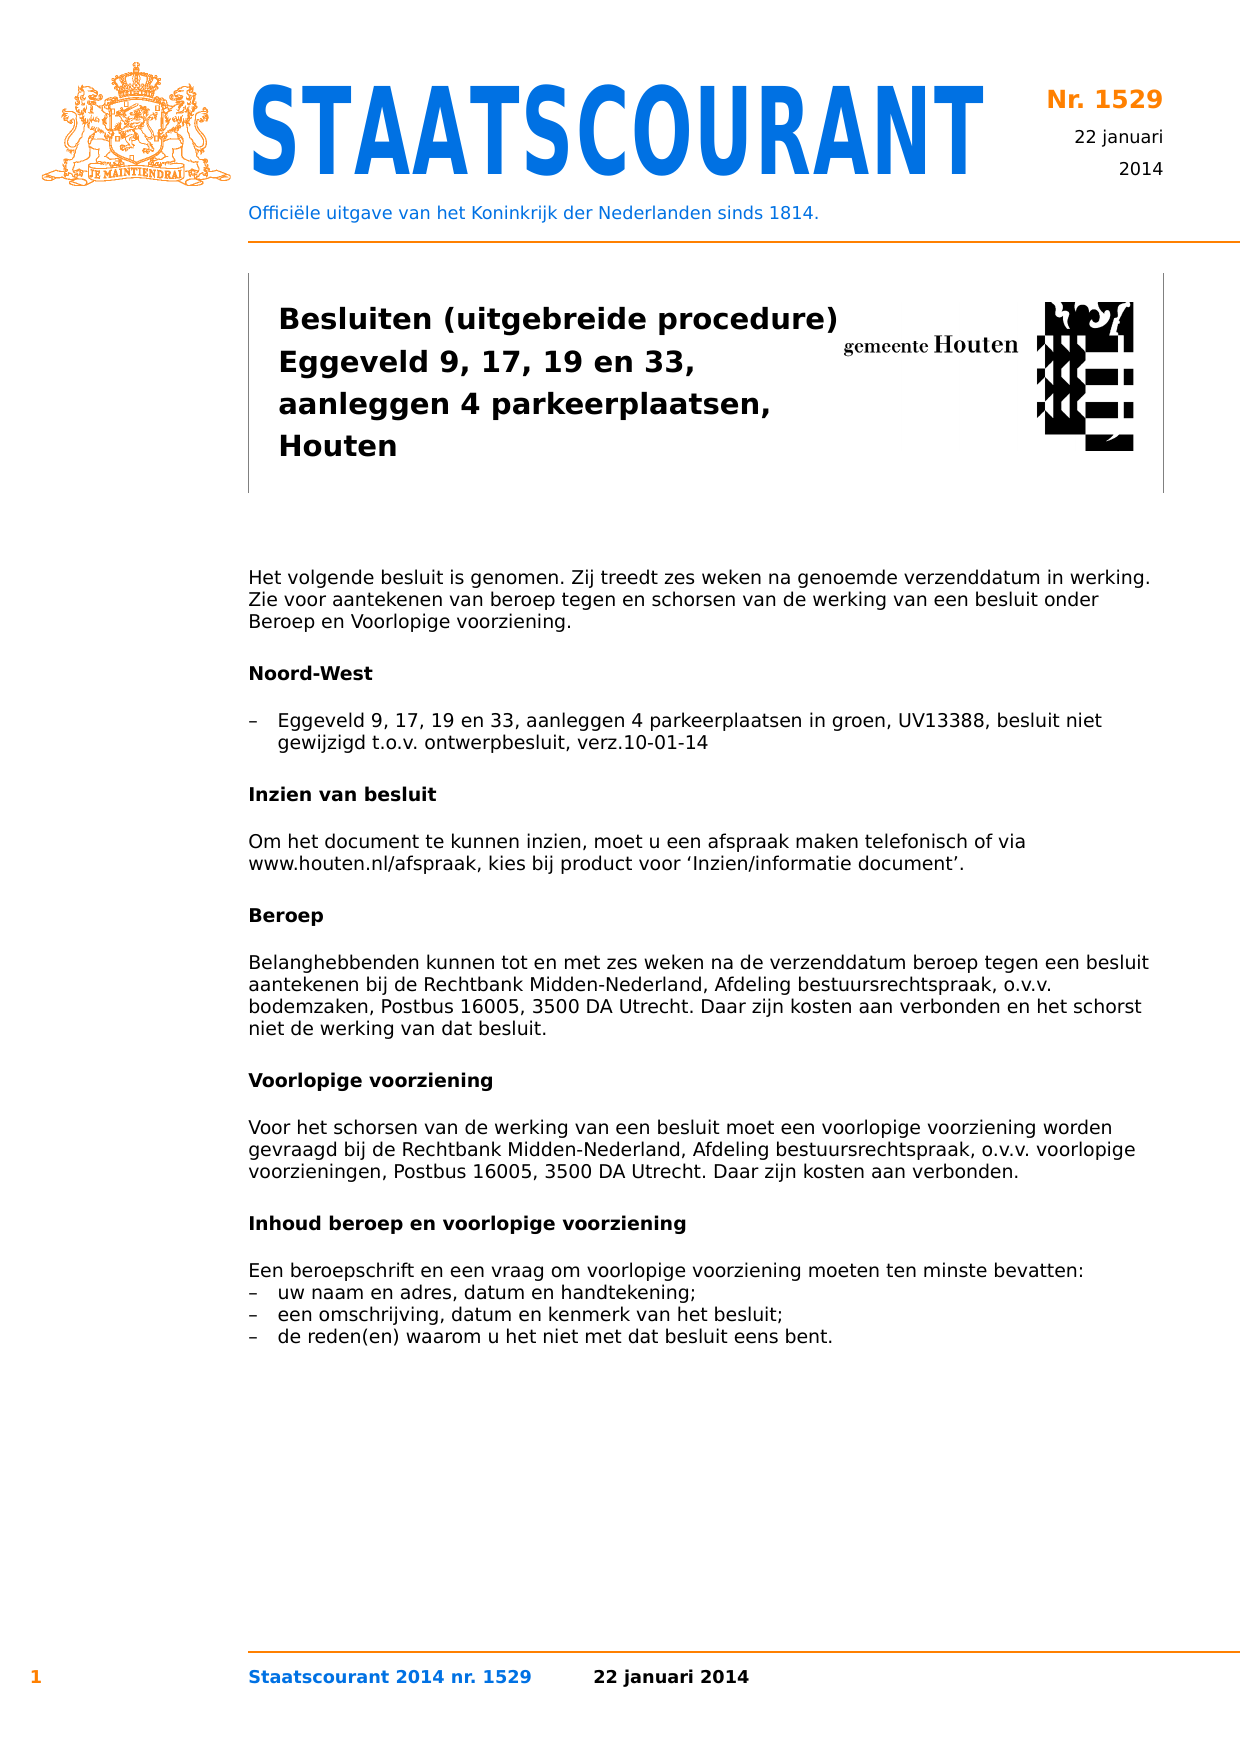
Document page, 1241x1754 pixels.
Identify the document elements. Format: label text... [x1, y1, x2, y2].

text – de reden(en) waarom u het niet met dat besluit eens bent. [248, 1326, 1163, 1348]
table_cell 2014 [998, 153, 1240, 203]
subtitle Besluiten (uitgebreide procedure) Eggeveld 9, 17, 19 en 33, aanleggen 4 parkeerplaatsen, Houten [249, 273, 1163, 493]
subtitle Inhoud beroep en voorlopige voorziening [248, 1213, 1163, 1235]
text Voor het schorsen van de werking van een besluit moet een voorlopige voorziening worden gevraagd bij de Rechtbank Midden-Nederland, Afdeling bestuursrechtspraak, o.v.v. voorlopige voorzieningen, Postbus 16005, 3500 DA Utrecht. Daar zijn kosten aan verbonden. [248, 1117, 1163, 1183]
table_cell Officiële uitgave van het Koninkrijk der Nederlanden sinds 1814. [248, 203, 1240, 241]
text – Eggeveld 9, 17, 19 en 33, aanleggen 4 parkeerplaatsen in groen, UV13388, besluit niet gewijzigd t.o.v. ontwerpbesluit, verz.10-01-14 [248, 710, 1163, 754]
text Een beroepschrift en een vraag om voorlopige voorziening moeten ten minste bevatten: [248, 1260, 1163, 1282]
picture [844, 302, 1134, 451]
subtitle Inzien van besluit [248, 784, 1163, 806]
text – uw naam en adres, datum en handtekening; [248, 1282, 1163, 1304]
subtitle Noord-West [248, 663, 1163, 685]
text – een omschrijving, datum en kenmerk van het besluit; [248, 1304, 1163, 1326]
table_header STAATSCOURANT [248, 62, 998, 203]
table_cell 22 januari [998, 121, 1240, 153]
text Om het document te kunnen inzien, moet u een afspraak maken telefonisch of via www.houten.nl/afspraak, kies bij product voor ‘Inzien/informatie document’. [248, 831, 1163, 875]
table_header Nr. 1529 [998, 62, 1240, 121]
picture [41, 62, 231, 186]
text Belanghebbenden kunnen tot en met zes weken na de verzenddatum beroep tegen een besluit aantekenen bij de Rechtbank Midden-Nederland, Afdeling bestuursrechtspraak, o.v.v. bodemzaken, Postbus 16005, 3500 DA Utrecht. Daar zijn kosten aan verbonden en het schorst niet de werking van dat besluit. [248, 952, 1163, 1040]
text Het volgende besluit is genomen. Zij treedt zes weken na genoemde verzenddatum in werking. Zie voor aantekenen van beroep tegen en schorsen van de werking van een besluit onder Beroep en Voorlopige voorziening. [248, 567, 1163, 633]
subtitle Voorlopige voorziening [248, 1070, 1163, 1092]
subtitle Beroep [248, 905, 1163, 927]
table_header [25, 62, 248, 241]
